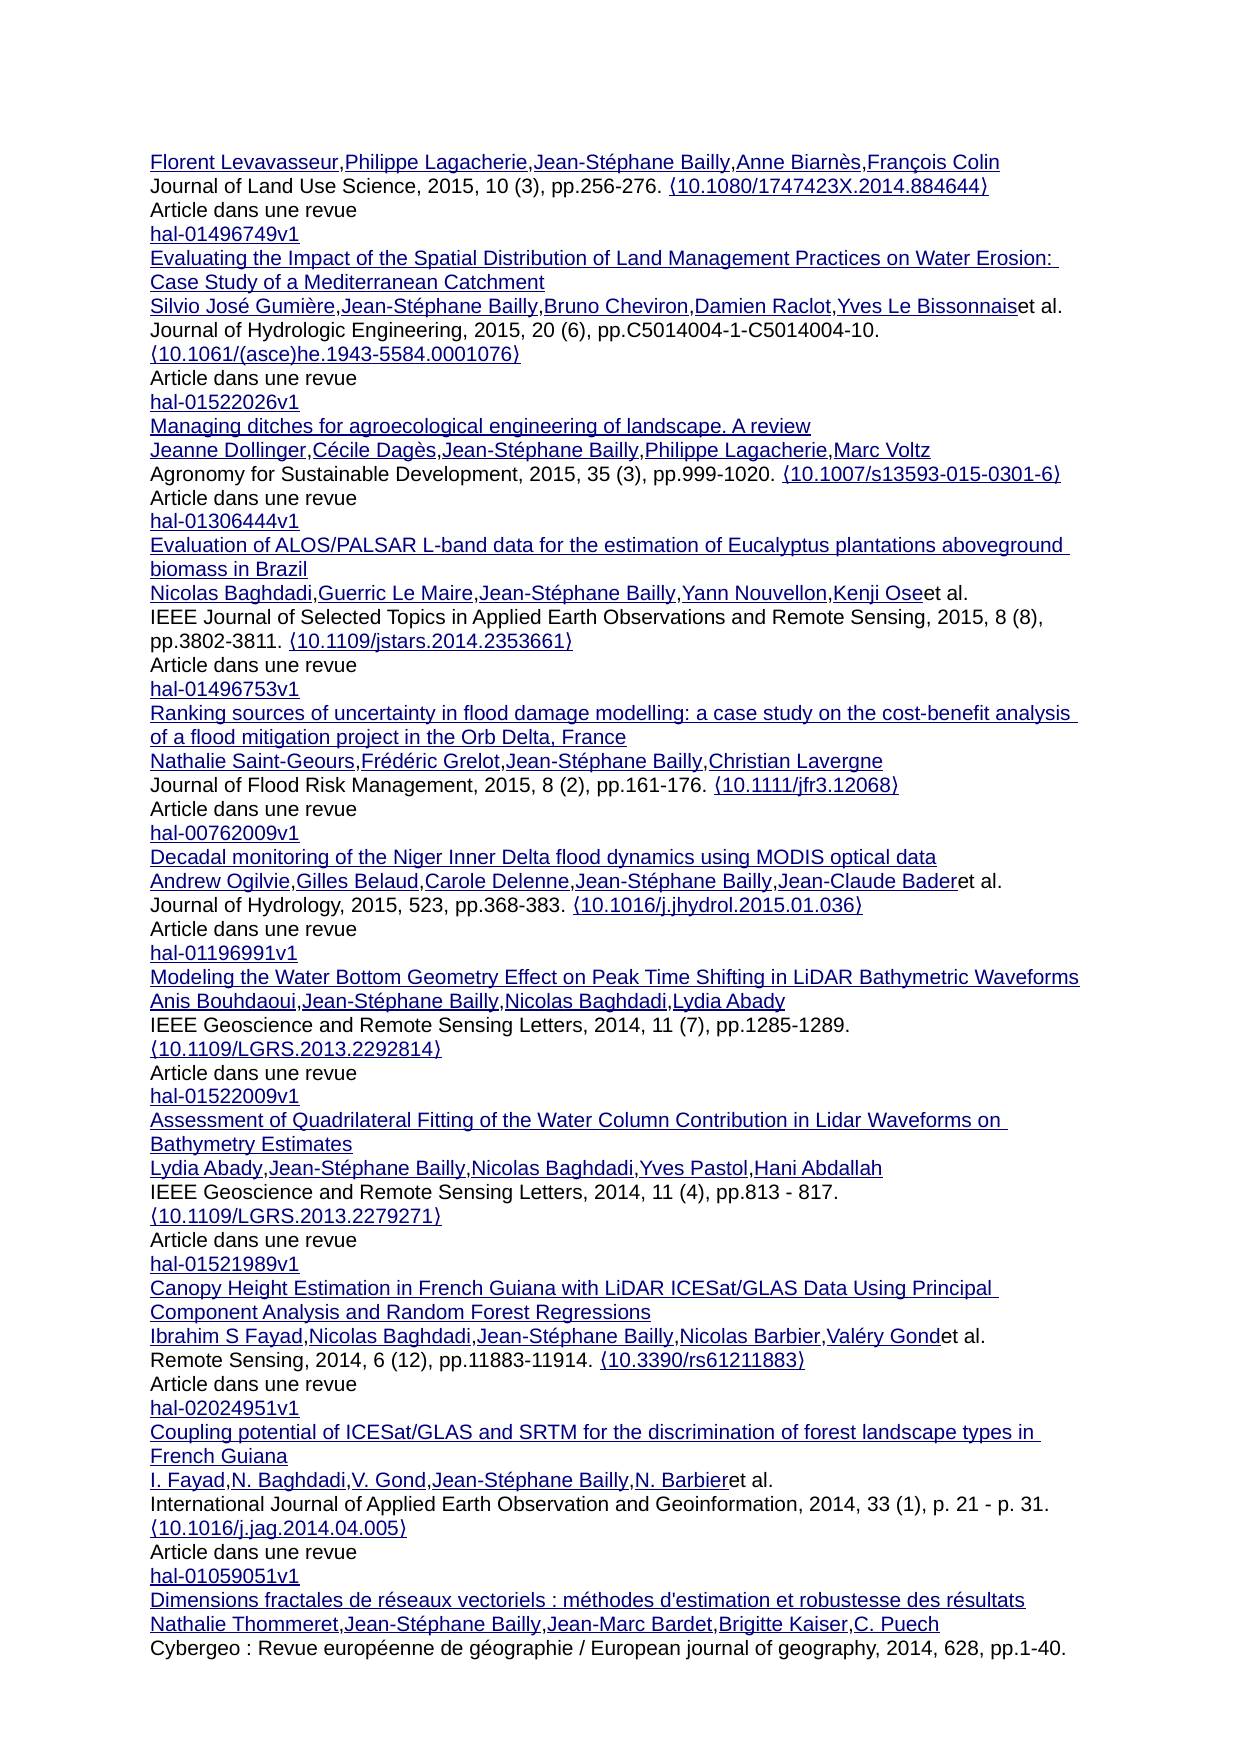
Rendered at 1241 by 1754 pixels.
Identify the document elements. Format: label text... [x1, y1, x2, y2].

table_cell Canopy Height Estimation in French Guiana with LiDAR ICESat/GLAS Data Using Principal Component Analysis and Random Forest Regressions Ibrahim S Fayad,Nicolas Baghdadi,Jean-Stéphane Bailly,Nicolas Barbier,Valéry Gondet al. Remote Sensing, 2014, 6 (12), pp.11883-11914. ⟨10.3390/rs61211883⟩ Article dans une revue hal-02024951v1 [150, 1276, 1090, 1420]
table_cell Assessment of Quadrilateral Fitting of the Water Column Contribution in Lidar Waveforms on Bathymetry Estimates Lydia Abady,Jean-Stéphane Bailly,Nicolas Baghdadi,Yves Pastol,Hani Abdallah IEEE Geoscience and Remote Sensing Letters, 2014, 11 (4), pp.813 - 817. ⟨10.1109/LGRS.2013.2279271⟩ Article dans une revue hal-01521989v1 [150, 1108, 1090, 1276]
table_cell Decadal monitoring of the Niger Inner Delta flood dynamics using MODIS optical data Andrew Ogilvie,Gilles Belaud,Carole Delenne,Jean-Stéphane Bailly,Jean-Claude Baderet al. Journal of Hydrology, 2015, 523, pp.368-383. ⟨10.1016/j.jhydrol.2015.01.036⟩ Article dans une revue hal-01196991v1 [150, 845, 1090, 964]
table_cell Dimensions fractales de réseaux vectoriels : méthodes d'estimation et robustesse des résultats Nathalie Thommeret,Jean-Stéphane Bailly,Jean-Marc Bardet,Brigitte Kaiser,C. Puech Cybergeo : Revue européenne de géographie / European journal of geography, 2014, 628, pp.1-40. [150, 1588, 1090, 1659]
table_cell Evaluating the Impact of the Spatial Distribution of Land Management Practices on Water Erosion: Case Study of a Mediterranean Catchment Silvio José Gumière,Jean-Stéphane Bailly,Bruno Cheviron,Damien Raclot,Yves Le Bissonnaiset al. Journal of Hydrologic Engineering, 2015, 20 (6), pp.C5014004-1-C5014004-10. ⟨10.1061/(asce)he.1943-5584.0001076⟩ Article dans une revue hal-01522026v1 [150, 246, 1090, 413]
table_cell Ranking sources of uncertainty in flood damage modelling: a case study on the cost-benefit analysis of a flood mitigation project in the Orb Delta, France Nathalie Saint-Geours,Frédéric Grelot,Jean-Stéphane Bailly,Christian Lavergne Journal of Flood Risk Management, 2015, 8 (2), pp.161-176. ⟨10.1111/jfr3.12068⟩ Article dans une revue hal-00762009v1 [150, 701, 1090, 845]
table_cell Managing ditches for agroecological engineering of landscape. A review Jeanne Dollinger,Cécile Dagès,Jean-Stéphane Bailly,Philippe Lagacherie,Marc Voltz Agronomy for Sustainable Development, 2015, 35 (3), pp.999-1020. ⟨10.1007/s13593-015-0301-6⟩ Article dans une revue hal-01306444v1 [150, 414, 1090, 533]
table_cell Florent Levavasseur,Philippe Lagacherie,Jean-Stéphane Bailly,Anne Biarnès,François Colin Journal of Land Use Science, 2015, 10 (3), pp.256-276. ⟨10.1080/1747423X.2014.884644⟩ Article dans une revue hal-01496749v1 [150, 150, 1090, 246]
table_cell Modeling the Water Bottom Geometry Effect on Peak Time Shifting in LiDAR Bathymetric Waveforms Anis Bouhdaoui,Jean-Stéphane Bailly,Nicolas Baghdadi,Lydia Abady IEEE Geoscience and Remote Sensing Letters, 2014, 11 (7), pp.1285-1289. ⟨10.1109/LGRS.2013.2292814⟩ Article dans une revue hal-01522009v1 [150, 965, 1090, 1108]
table_cell Evaluation of ALOS/PALSAR L-band data for the estimation of Eucalyptus plantations aboveground biomass in Brazil Nicolas Baghdadi,Guerric Le Maire,Jean-Stéphane Bailly,Yann Nouvellon,Kenji Oseet al. IEEE Journal of Selected Topics in Applied Earth Observations and Remote Sensing, 2015, 8 (8), pp.3802-3811. ⟨10.1109/jstars.2014.2353661⟩ Article dans une revue hal-01496753v1 [150, 533, 1090, 701]
table_cell Coupling potential of ICESat/GLAS and SRTM for the discrimination of forest landscape types in French Guiana I. Fayad,N. Baghdadi,V. Gond,Jean-Stéphane Bailly,N. Barbieret al. International Journal of Applied Earth Observation and Geoinformation, 2014, 33 (1), p. 21 - p. 31. ⟨10.1016/j.jag.2014.04.005⟩ Article dans une revue hal-01059051v1 [150, 1420, 1090, 1587]
